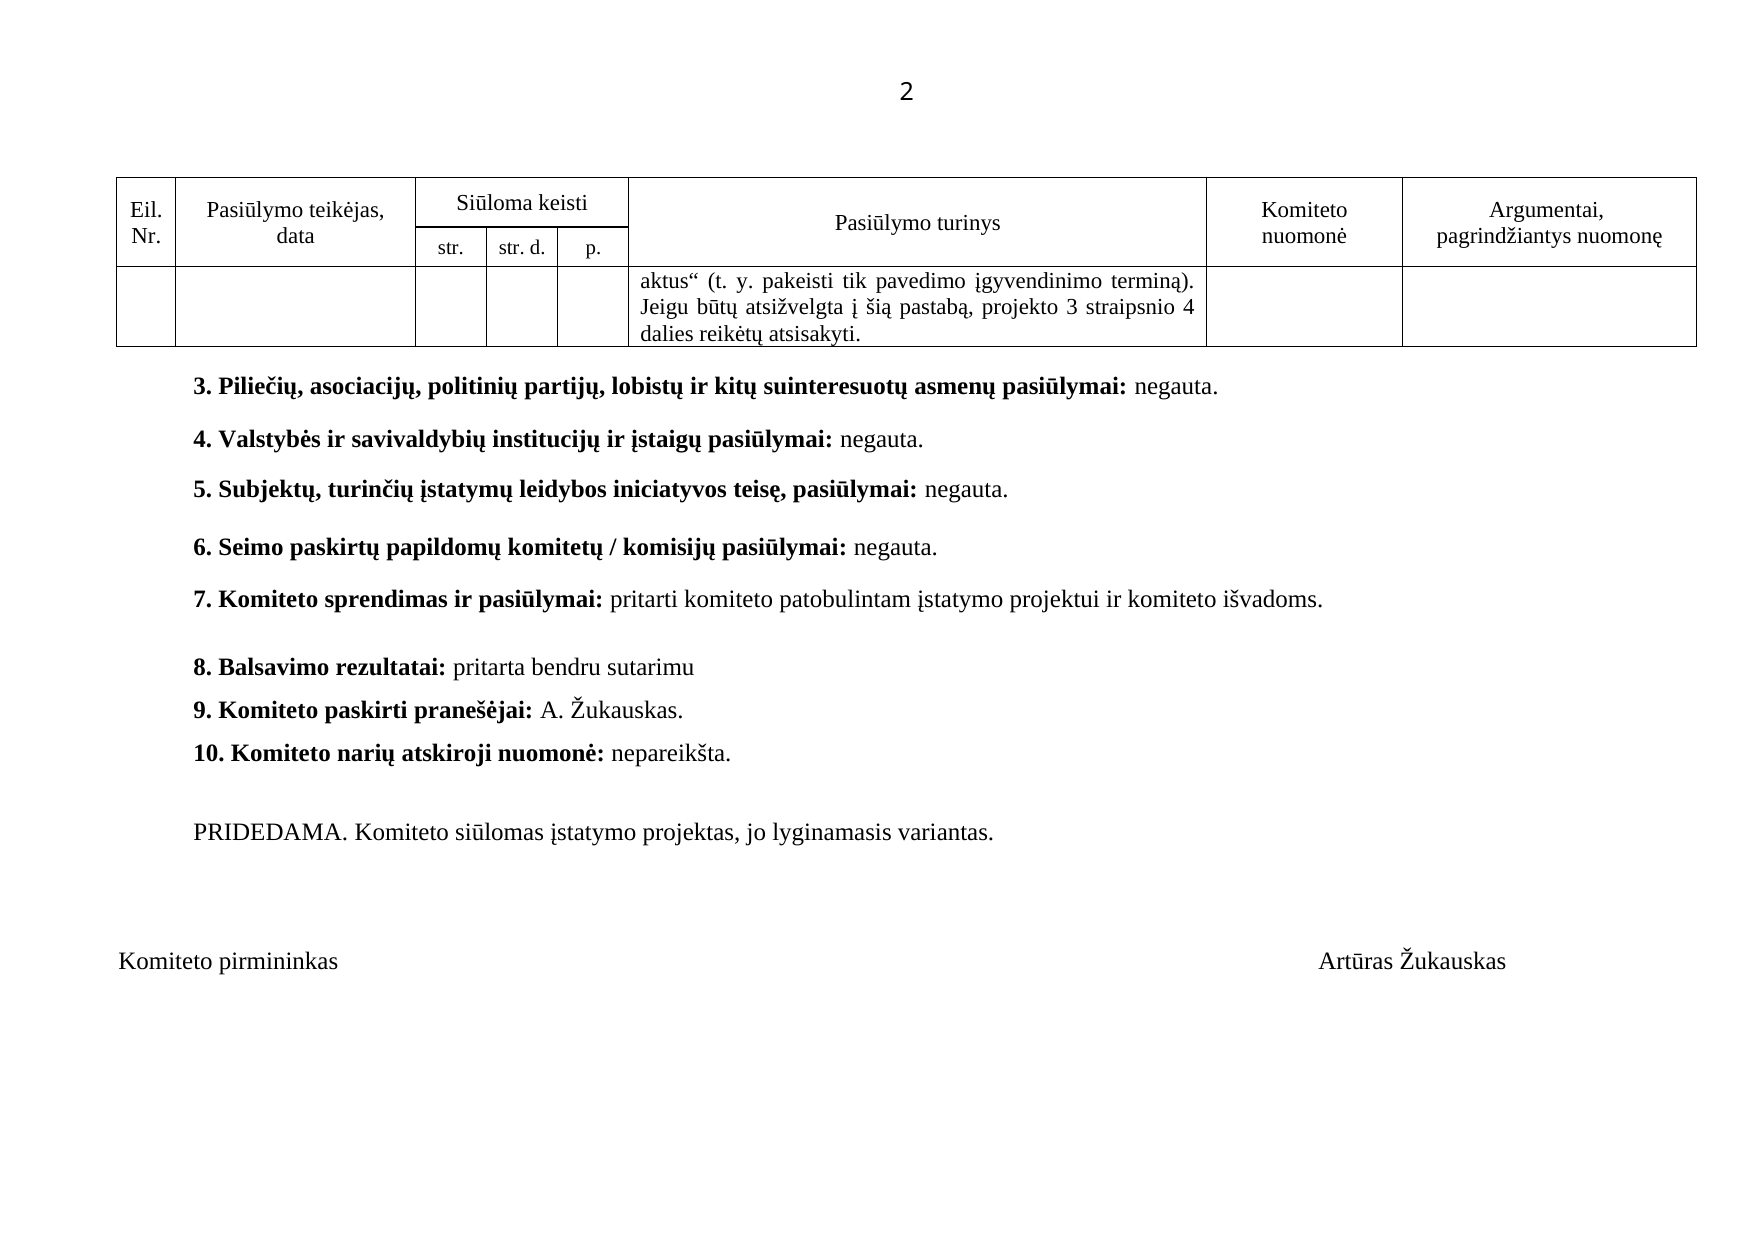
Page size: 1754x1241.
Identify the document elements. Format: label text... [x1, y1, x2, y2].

table_cell [117, 267, 175, 346]
table_header Argumentai, pagrindžiantys nuomonę [1403, 178, 1696, 266]
text 8. Balsavimo rezultatai: pritarta bendru sutarimu [118, 652, 1695, 680]
text 10. Komiteto narių atskiroji nuomonė: nepareikšta. [118, 738, 1695, 767]
text 7. Komiteto sprendimas ir pasiūlymai: pritarti komiteto patobulintam įstatymo projektui ir komiteto išvadoms. [118, 584, 1695, 613]
subtitle 6. Seimo paskirtų papildomų komitetų / komisijų pasiūlymai: negauta. [118, 532, 1695, 560]
table_cell [1403, 267, 1696, 346]
text Komiteto pirmininkas (Parašas) Artūras Žukauskas [118, 946, 1695, 975]
subtitle 4. Valstybės ir savivaldybių institucijų ir įstaigų pasiūlymai: negauta. [118, 424, 1695, 453]
table_cell p. [558, 228, 628, 266]
table_cell [487, 267, 557, 346]
text 9. Komiteto paskirti pranešėjai: A. Žukauskas. [118, 695, 1695, 723]
table_header Siūloma keisti [416, 178, 628, 226]
text PRIDEDAMA. Komiteto siūlomas įstatymo projektas, jo lyginamasis variantas. [118, 817, 1695, 846]
table_cell str. d. [487, 228, 557, 266]
table_header Komiteto nuomonė [1207, 178, 1402, 266]
table_cell [176, 267, 415, 346]
table_cell [416, 267, 486, 346]
subtitle 5. Subjektų, turinčių įstatymų leidybos iniciatyvos teisę, pasiūlymai: negauta. [118, 474, 1695, 503]
subtitle 3. Piliečių, asociacijų, politinių partijų, lobistų ir kitų suinteresuotų asmenų pasiūlymai: negauta. [118, 371, 1695, 400]
table_cell str. [416, 228, 486, 266]
table_header Eil. Nr. [117, 178, 175, 266]
table_cell [558, 267, 628, 346]
table_cell [1207, 267, 1402, 346]
table_cell aktus“ (t. y. pakeisti tik pavedimo įgyvendinimo terminą). Jeigu būtų atsižvelgta į šią pastabą, projekto 3 straipsnio 4 dalies reikėtų atsisakyti. [629, 267, 1206, 346]
table_header Pasiūlymo teikėjas, data [176, 178, 415, 266]
table_header Pasiūlymo turinys [629, 178, 1206, 266]
